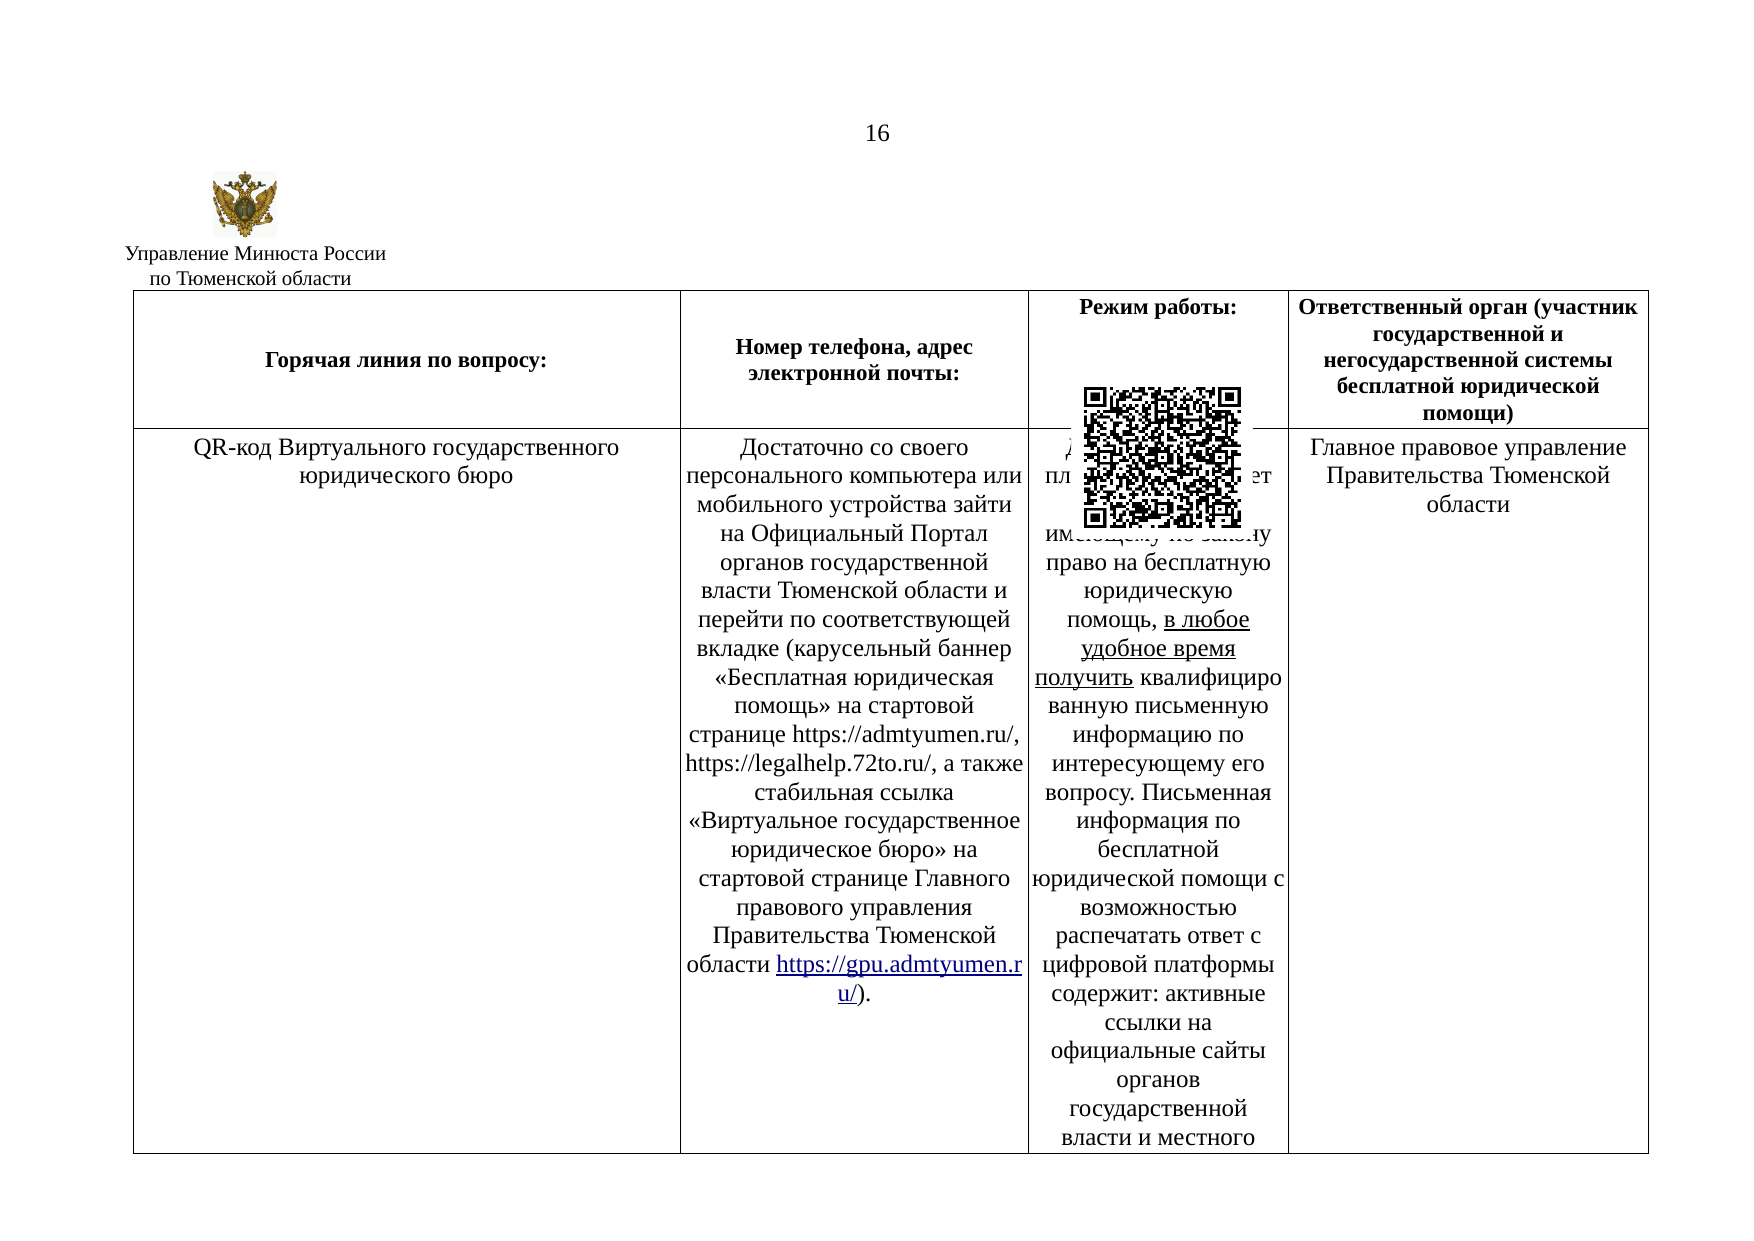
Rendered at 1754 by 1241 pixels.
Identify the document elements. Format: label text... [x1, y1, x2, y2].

picture [211, 170, 278, 238]
table_header Горячая линия по вопросу: [134, 291, 680, 428]
table_cell QR-код Виртуального государственного юридического бюро [134, 429, 680, 1153]
table_header Ответственный орган (участник государственной и негосударственной системы бесплатной юридической помощи) [1289, 291, 1648, 428]
table_cell Данная цифровая платформа позволяет гражданину, имеющему по закону право на бесплатную юридическую помощь, в любое удобное время получить квалифицированную письменную информацию по интересующему его вопросу. Письменная информация по бесплатной юридической помощи с возможностью распечатать ответ с цифровой платформы содержит: активные ссылки на официальные сайты органов государственной власти и местного [1029, 429, 1288, 1153]
table_header Номер телефона, адрес электронной почты: [681, 291, 1028, 428]
picture [1071, 376, 1253, 539]
table_cell Достаточно со своего персонального компьютера или мобильного устройства зайти на Официальный Портал органов государственной власти Тюменской области и перейти по соответствующей вкладке (карусельный баннер «Бесплатная юридическая помощь» на стартовой странице https://admtyumen.ru/, https://legalhelp.72to.ru/, а также стабильная ссылка «Виртуальное государственное юридическое бюро» на стартовой странице Главного правового управления Правительства Тюменской области https://gpu.admtyumen.ru/). [681, 429, 1028, 1153]
table_cell Главное правовое управление Правительства Тюменской области [1289, 429, 1648, 1153]
table_header Режим работы: [1029, 291, 1288, 428]
